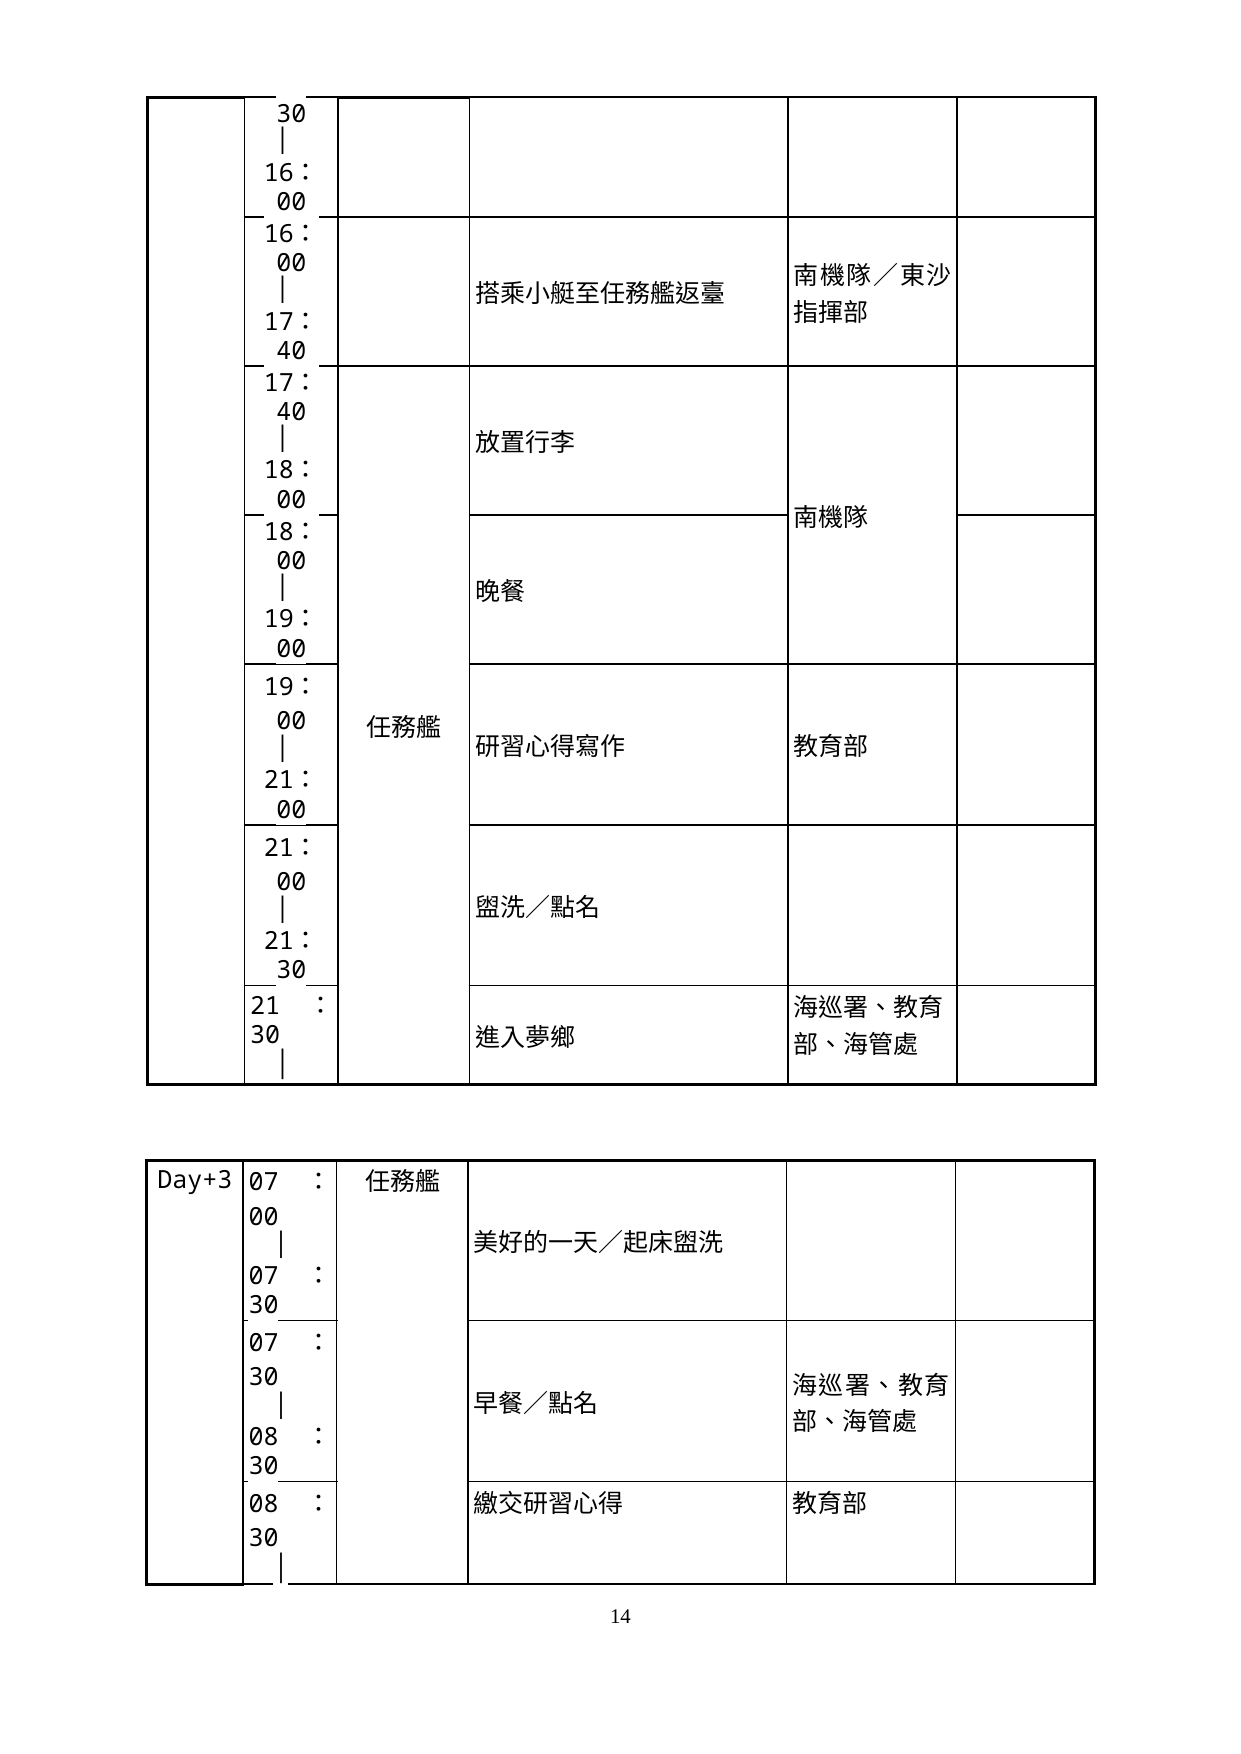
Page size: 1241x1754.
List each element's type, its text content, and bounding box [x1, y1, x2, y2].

table_header [956, 1162, 1093, 1320]
table_cell 16：00 │ 17：40 [245, 218, 337, 365]
table_cell 放置行李 [470, 367, 787, 514]
table_cell 海巡署、教育部、海管處 [787, 1321, 955, 1481]
table_cell 早餐／點名 [469, 1321, 786, 1481]
table_cell 南機隊／東沙指揮部 [789, 218, 956, 365]
table_header [149, 99, 244, 1083]
table_cell [339, 218, 469, 365]
table_cell 盥洗／點名 [470, 826, 787, 985]
table_cell 任務艦 [339, 367, 469, 1083]
table_cell [789, 98, 956, 216]
table_cell 研習心得寫作 [470, 665, 787, 824]
table_header 美好的一天／起床盥洗 [469, 1162, 786, 1320]
table_cell [958, 665, 1094, 824]
table_cell 教育部 [787, 1482, 955, 1583]
table_cell [956, 1321, 1093, 1481]
table_cell 繳交研習心得 [469, 1482, 786, 1583]
table_cell 搭乘小艇至任務艦返臺 [470, 218, 787, 365]
table_cell [958, 218, 1094, 365]
table_cell 海巡署、教育部、海管處 [789, 986, 956, 1083]
table_cell 07：30 │ 08：30 [244, 1321, 336, 1481]
table_cell 08：30 │ [244, 1482, 336, 1583]
table_cell [958, 516, 1094, 663]
table_cell [789, 826, 956, 985]
table_cell 30 │ 16：00 [245, 98, 337, 216]
table_cell [958, 98, 1094, 216]
table_cell 21：30 │ [245, 986, 337, 1083]
table_cell 18：00 │ 19：00 [245, 516, 337, 663]
table_cell 21：00 │ 21：30 [245, 826, 337, 985]
table_cell [958, 826, 1094, 985]
table_cell [956, 1482, 1093, 1583]
table_cell [470, 98, 787, 216]
table_cell 晚餐 [470, 516, 787, 663]
table_cell 17：40 │ 18：00 [245, 367, 337, 514]
table_header 07：00 │ 07：30 [244, 1162, 336, 1320]
table_cell 南機隊 [789, 367, 956, 663]
table_header Day+3 [148, 1162, 242, 1583]
table_header [339, 99, 469, 216]
table_cell 教育部 [789, 665, 956, 824]
table_cell 進入夢鄉 [470, 986, 787, 1083]
table_header [787, 1162, 955, 1320]
table_cell [958, 367, 1094, 514]
table_cell [958, 986, 1094, 1083]
table_cell 19：00 │ 21：00 [245, 665, 337, 824]
table_header 任務艦 [337, 1162, 467, 1583]
